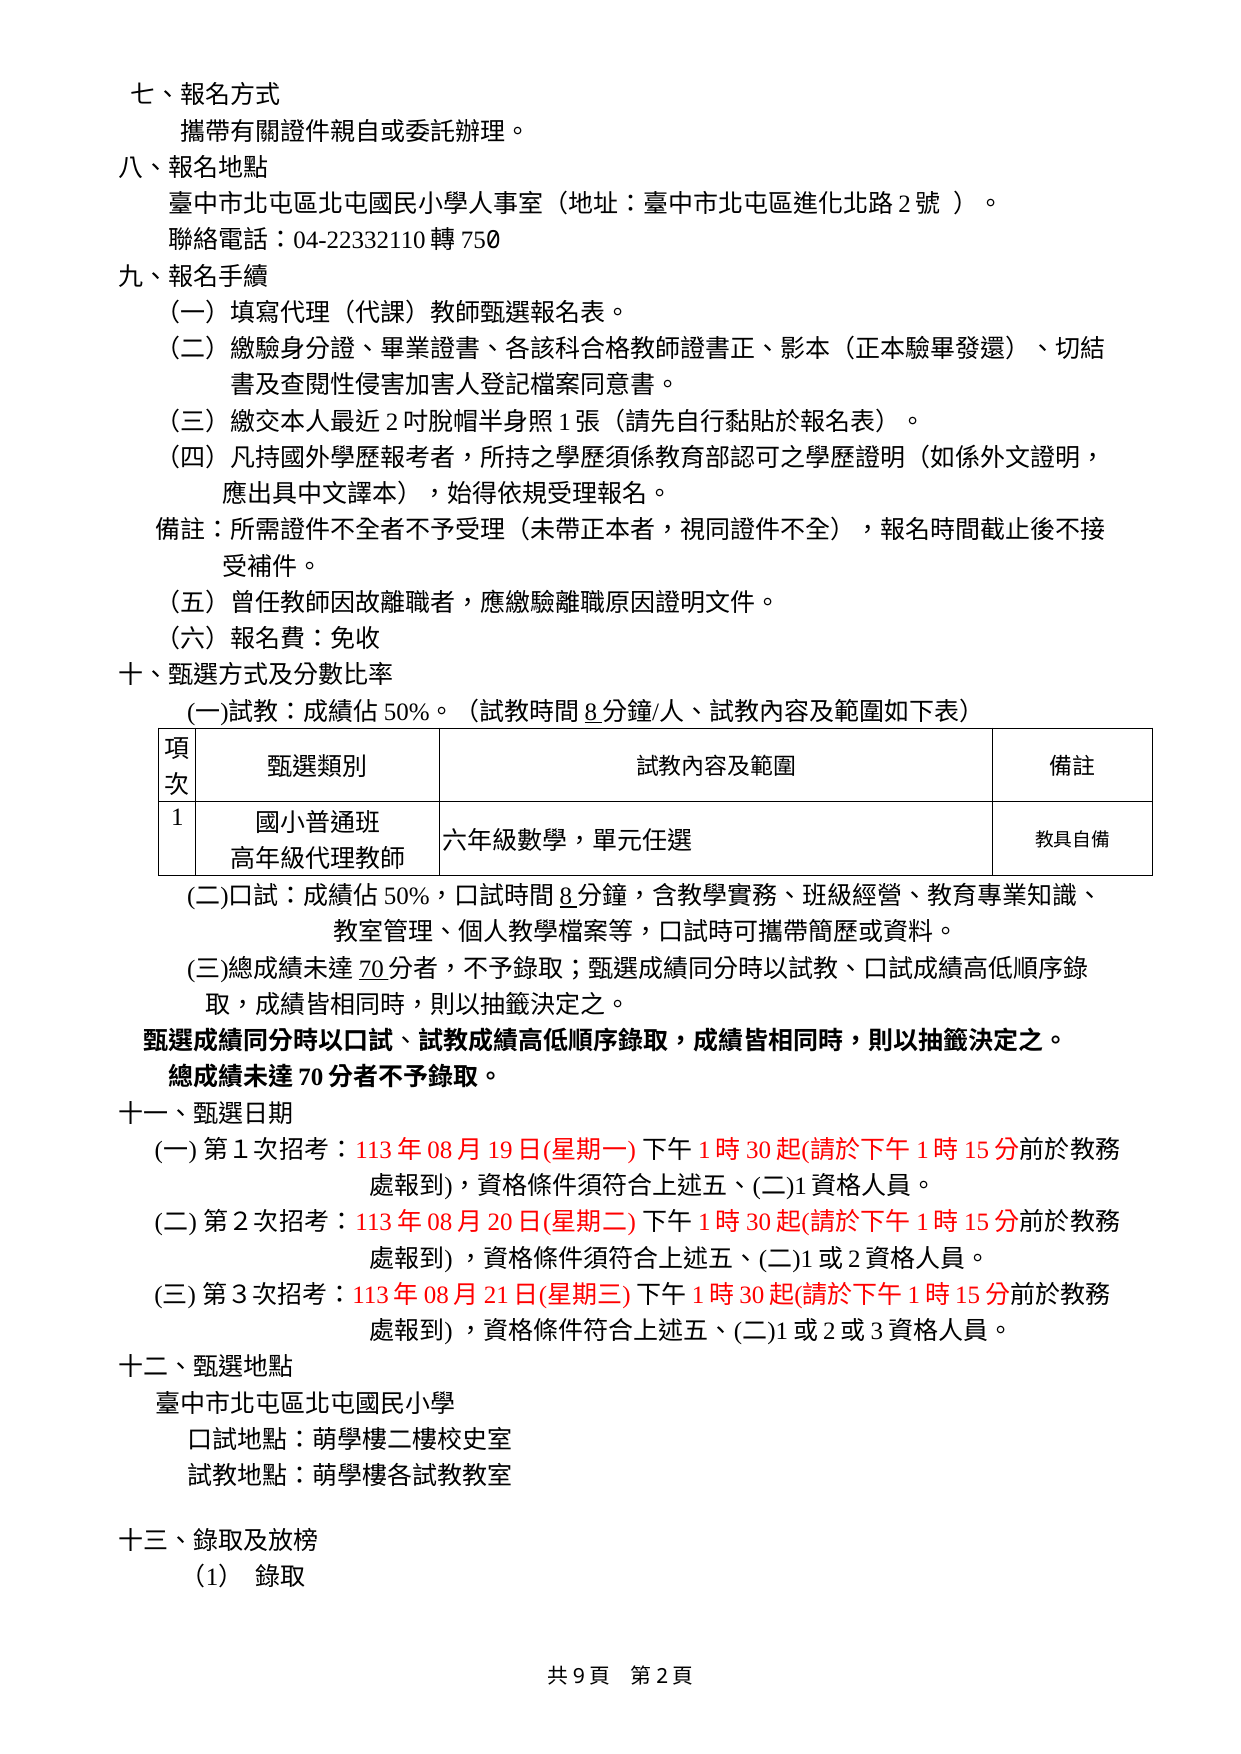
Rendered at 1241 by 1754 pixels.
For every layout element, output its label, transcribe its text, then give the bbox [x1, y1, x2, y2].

text (二)口試：成績佔50%，口試時間8分鐘，含教學實務、班級經營、教育專業知識、 [168, 876, 1122, 912]
text (一)試教：成績佔50%。（試教時間8分鐘/人、試教內容及範圍如下表） [168, 691, 1122, 727]
text 備註：所需證件不全者不予受理（未帶正本者，視同證件不全），報名時間截止後不接受補件。 [156, 510, 1122, 582]
text 十二、甄選地點 [118, 1347, 1122, 1383]
text （四）凡持國外學歷報考者，所持之學歷須係教育部認可之學歷證明（如係外文證明，應出具中文譯本），始得依規受理報名。 [156, 437, 1122, 510]
table_header 試教內容及範圍 [440, 729, 992, 801]
text 教室管理、個人教學檔案等，口試時可攜帶簡歷或資料。 [168, 912, 1122, 948]
text （二）繳驗身分證、畢業證書、各該科合格教師證書正、影本（正本驗畢發還）、切結書及查閱性侵害加害人登記檔案同意書。 [156, 329, 1122, 401]
text （五）曾任教師因故離職者，應繳驗離職原因證明文件。 [156, 582, 1122, 619]
table_cell 六年級數學，單元任選 [440, 802, 992, 874]
text 八、報名地點 臺中市北屯區北屯國民小學人事室（地址：臺中市北屯區進化北路2號 ）。 [118, 147, 1122, 220]
text （三）繳交本人最近2吋脫帽半身照1張（請先自行黏貼於報名表）。 [156, 401, 1122, 437]
text 聯絡電話：04-22332110轉750 [168, 220, 1122, 256]
text (三) 第３次招考：113年08月21日(星期三) 下午1時30起(請於下午1時15分前於教務處報到) ，資格條件符合上述五、(二)1或2或3資格人員。 [148, 1274, 1122, 1347]
text 總成績未達70分者不予錄取。 [168, 1057, 1122, 1093]
text 甄選成績同分時以口試、試教成績高低順序錄取，成績皆相同時，則以抽籤決定之。 [118, 1021, 1122, 1057]
table_header 項次 [159, 729, 195, 801]
text 十一、甄選日期 [118, 1093, 1122, 1129]
table_header 備註 [993, 729, 1152, 801]
text (三)總成績未達70分者，不予錄取；甄選成績同分時以試教、口試成績高低順序錄 [168, 948, 1122, 984]
list 錄取 [181, 1557, 1122, 1593]
text 十三、錄取及放榜 [118, 1521, 1122, 1557]
text 口試地點：萌學樓二樓校史室 [181, 1419, 1122, 1456]
text （六）報名費：免收 [156, 619, 1122, 655]
text 七、報名方式 攜帶有關證件親自或委託辦理。 [118, 75, 1122, 147]
table_cell 教具自備 [993, 802, 1152, 874]
text 試教地點：萌學樓各試教教室 [181, 1456, 1122, 1492]
text 十、甄選方式及分數比率 [118, 655, 1122, 691]
table_cell 國小普通班 高年級代理教師 [196, 802, 439, 874]
text 臺中市北屯區北屯國民小學 [118, 1383, 1122, 1419]
text 取，成績皆相同時，則以抽籤決定之。 [168, 984, 1122, 1021]
text （一）填寫代理（代課）教師甄選報名表。 [118, 292, 1122, 329]
text (一) 第１次招考：113年08月19日(星期一) 下午1時30起(請於下午1時15分前於教務處報到)，資格條件須符合上述五、(二)1資格人員。 [148, 1129, 1122, 1202]
text 九、報名手續 [118, 256, 1122, 292]
table_header 甄選類別 [196, 729, 439, 801]
table_cell 1 [159, 802, 195, 874]
text (二) 第２次招考：113年08月20日(星期二) 下午1時30起(請於下午1時15分前於教務處報到) ，資格條件須符合上述五、(二)1或2資格人員。 [148, 1202, 1122, 1274]
